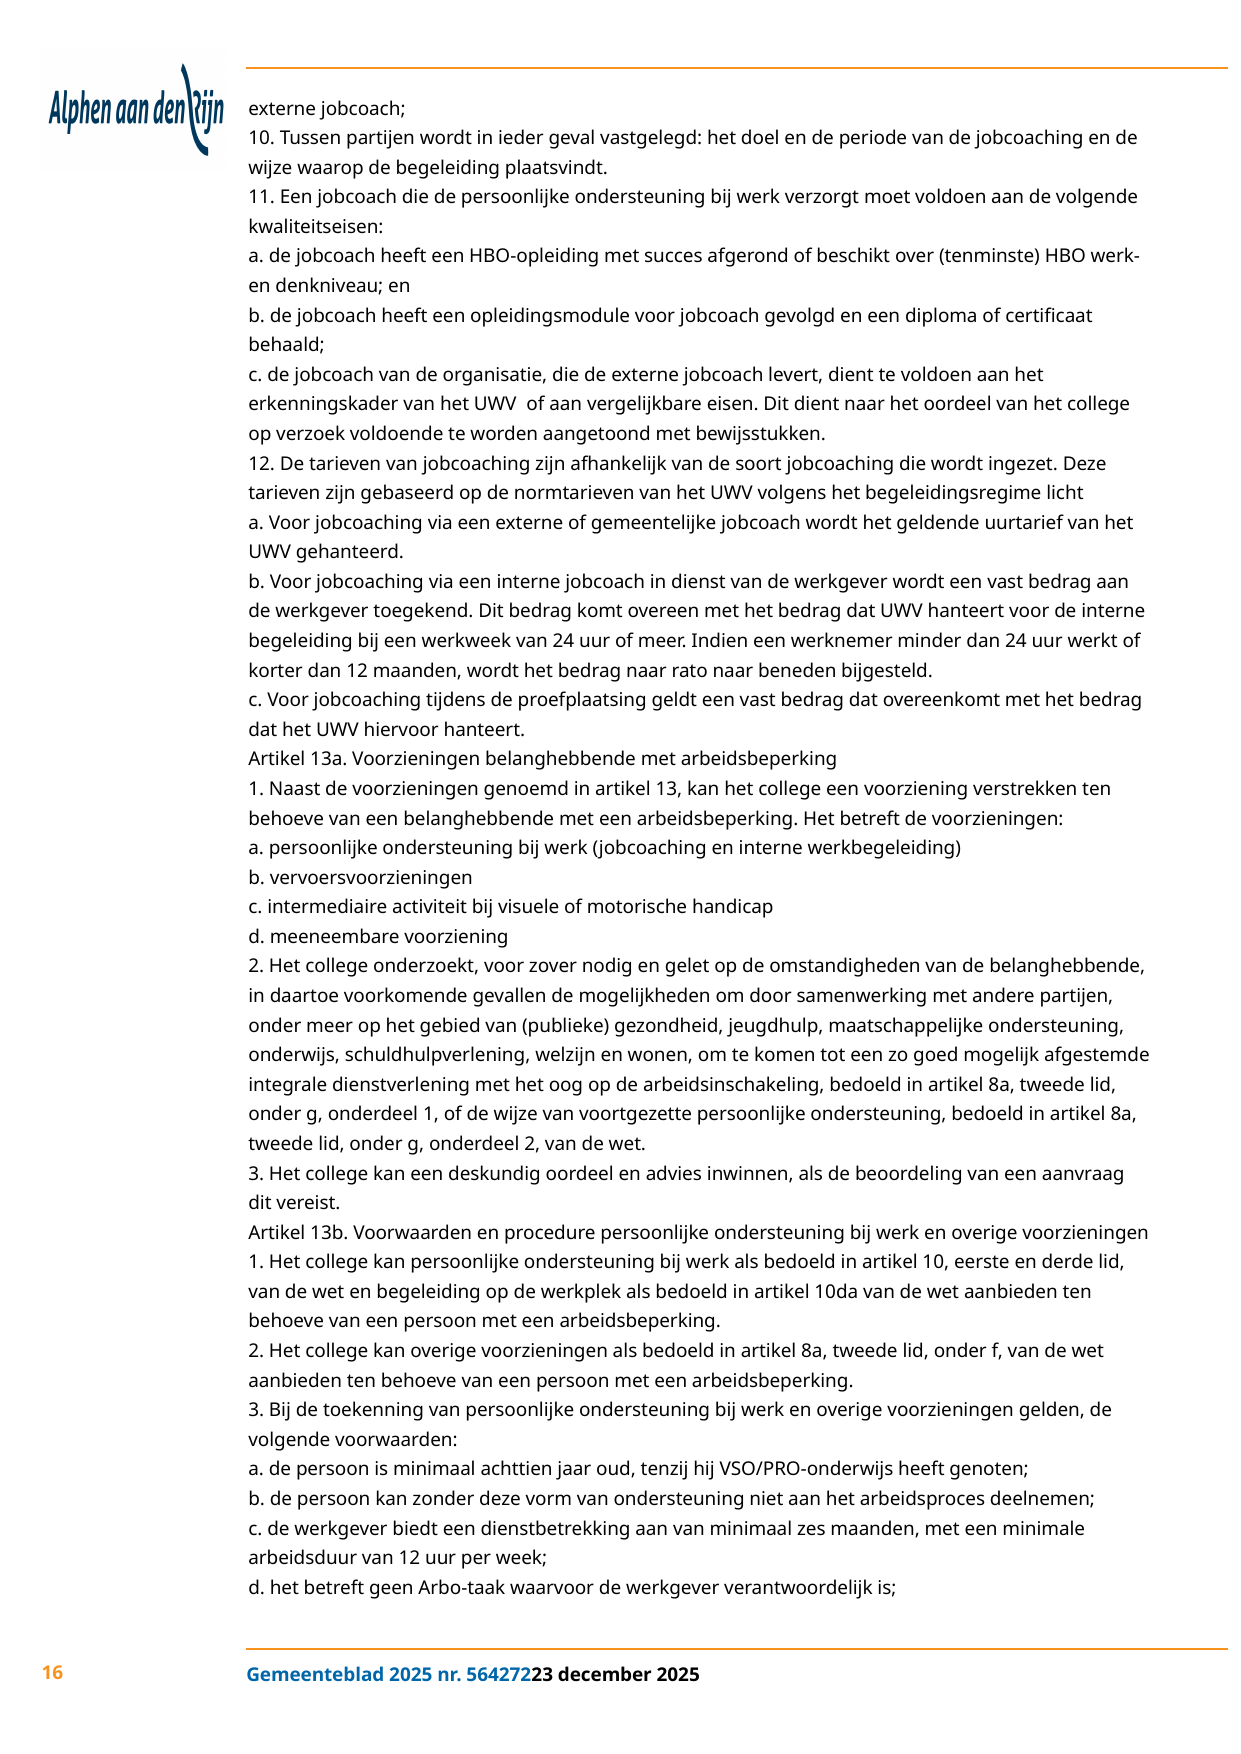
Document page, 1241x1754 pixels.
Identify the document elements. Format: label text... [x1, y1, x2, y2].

text 1. Naast de voorzieningen genoemd in artikel 13, kan het college een voorziening verstrekken ten behoeve van een belanghebbende met een arbeidsbeperking. Het betreft de voorzieningen: [248, 775, 1152, 831]
text 2. Het college onderzoekt, voor zover nodig en gelet op de omstandigheden van de belanghebbende, in daartoe voorkomende gevallen de mogelijkheden om door samenwerking met andere partijen, onder meer op het gebied van (publieke) gezondheid, jeugdhulp, maatschappelijke ondersteuning, onderwijs, schuldhulpverlening, welzijn en wonen, om te komen tot een zo goed mogelijk afgestemde integrale dienstverlening met het oog op de arbeidsinschakeling, bedoeld in artikel 8a, tweede lid, onder g, onderdeel 1, of de wijze van voortgezette persoonlijke ondersteuning, bedoeld in artikel 8a, tweede lid, onder g, onderdeel 2, van de wet. [248, 953, 1152, 1156]
text c. de werkgever biedt een dienstbetrekking aan van minimaal zes maanden, met een minimale arbeidsduur van 12 uur per week; [248, 1515, 1152, 1570]
text Artikel 13a. Voorzieningen belanghebbende met arbeidsbeperking [248, 746, 1152, 771]
text c. de jobcoach van de organisatie, die de externe jobcoach levert, dient te voldoen aan het erkenningskader van het UWV of aan vergelijkbare eisen. Dit dient naar het oordeel van het college op verzoek voldoende te worden aangetoond met bewijsstukken. [248, 361, 1152, 446]
text 2. Het college kan overige voorzieningen als bedoeld in artikel 8a, tweede lid, onder f, van de wet aanbieden ten behoeve van een persoon met een arbeidsbeperking. [248, 1337, 1152, 1393]
text Artikel 13b. Voorwaarden en procedure persoonlijke ondersteuning bij werk en overige voorzieningen [248, 1219, 1152, 1245]
text d. het betreft geen Arbo-taak waarvoor de werkgever verantwoordelijk is; [248, 1574, 1152, 1600]
text d. meeneembare voorziening [248, 923, 1152, 949]
text a. de persoon is minimaal achttien jaar oud, tenzij hij VSO/PRO-onderwijs heeft genoten; [248, 1456, 1152, 1481]
text 12. De tarieven van jobcoaching zijn afhankelijk van de soort jobcoaching die wordt ingezet. Deze tarieven zijn gebaseerd op de normtarieven van het UWV volgens het begeleidingsregime licht [248, 450, 1152, 505]
text 11. Een jobcoach die de persoonlijke ondersteuning bij werk verzorgt moet voldoen aan de volgende kwaliteitseisen: [248, 183, 1152, 239]
text b. de jobcoach heeft een opleidingsmodule voor jobcoach gevolgd en een diploma of certificaat behaald; [248, 302, 1152, 357]
text b. vervoersvoorzieningen [248, 864, 1152, 890]
text c. Voor jobcoaching tijdens de proefplaatsing geldt een vast bedrag dat overeenkomt met het bedrag dat het UWV hiervoor hanteert. [248, 686, 1152, 742]
text 1. Het college kan persoonlijke ondersteuning bij werk als bedoeld in artikel 10, eerste en derde lid, van de wet en begeleiding op de werkplek als bedoeld in artikel 10da van de wet aanbieden ten behoeve van een persoon met een arbeidsbeperking. [248, 1248, 1152, 1333]
text b. Voor jobcoaching via een interne jobcoach in dienst van de werkgever wordt een vast bedrag aan de werkgever toegekend. Dit bedrag komt overeen met het bedrag dat UWV hanteert voor de interne begeleiding bij een werkweek van 24 uur of meer. Indien een werknemer minder dan 24 uur werkt of korter dan 12 maanden, wordt het bedrag naar rato naar beneden bijgesteld. [248, 568, 1152, 683]
text b. de persoon kan zonder deze vorm van ondersteuning niet aan het arbeidsproces deelnemen; [248, 1485, 1152, 1511]
text 3. Het college kan een deskundig oordeel en advies inwinnen, als de beoordeling van een aanvraag dit vereist. [248, 1160, 1152, 1215]
text a. Voor jobcoaching via een externe of gemeentelijke jobcoach wordt het geldende uurtarief van het UWV gehanteerd. [248, 509, 1152, 564]
text c. intermediaire activiteit bij visuele of motorische handicap [248, 893, 1152, 919]
text 3. Bij de toekenning van persoonlijke ondersteuning bij werk en overige voorzieningen gelden, de volgende voorwaarden: [248, 1396, 1152, 1452]
text a. persoonlijke ondersteuning bij werk (jobcoaching en interne werkbegeleiding) [248, 834, 1152, 860]
picture [41, 47, 231, 172]
text a. de jobcoach heeft een HBO-opleiding met succes afgerond of beschikt over (tenminste) HBO werk- en denkniveau; en [248, 243, 1152, 298]
text 10. Tussen partijen wordt in ieder geval vastgelegd: het doel en de periode van de jobcoaching en de wijze waarop de begeleiding plaatsvindt. [248, 124, 1152, 180]
text externe jobcoach; [248, 95, 1152, 121]
